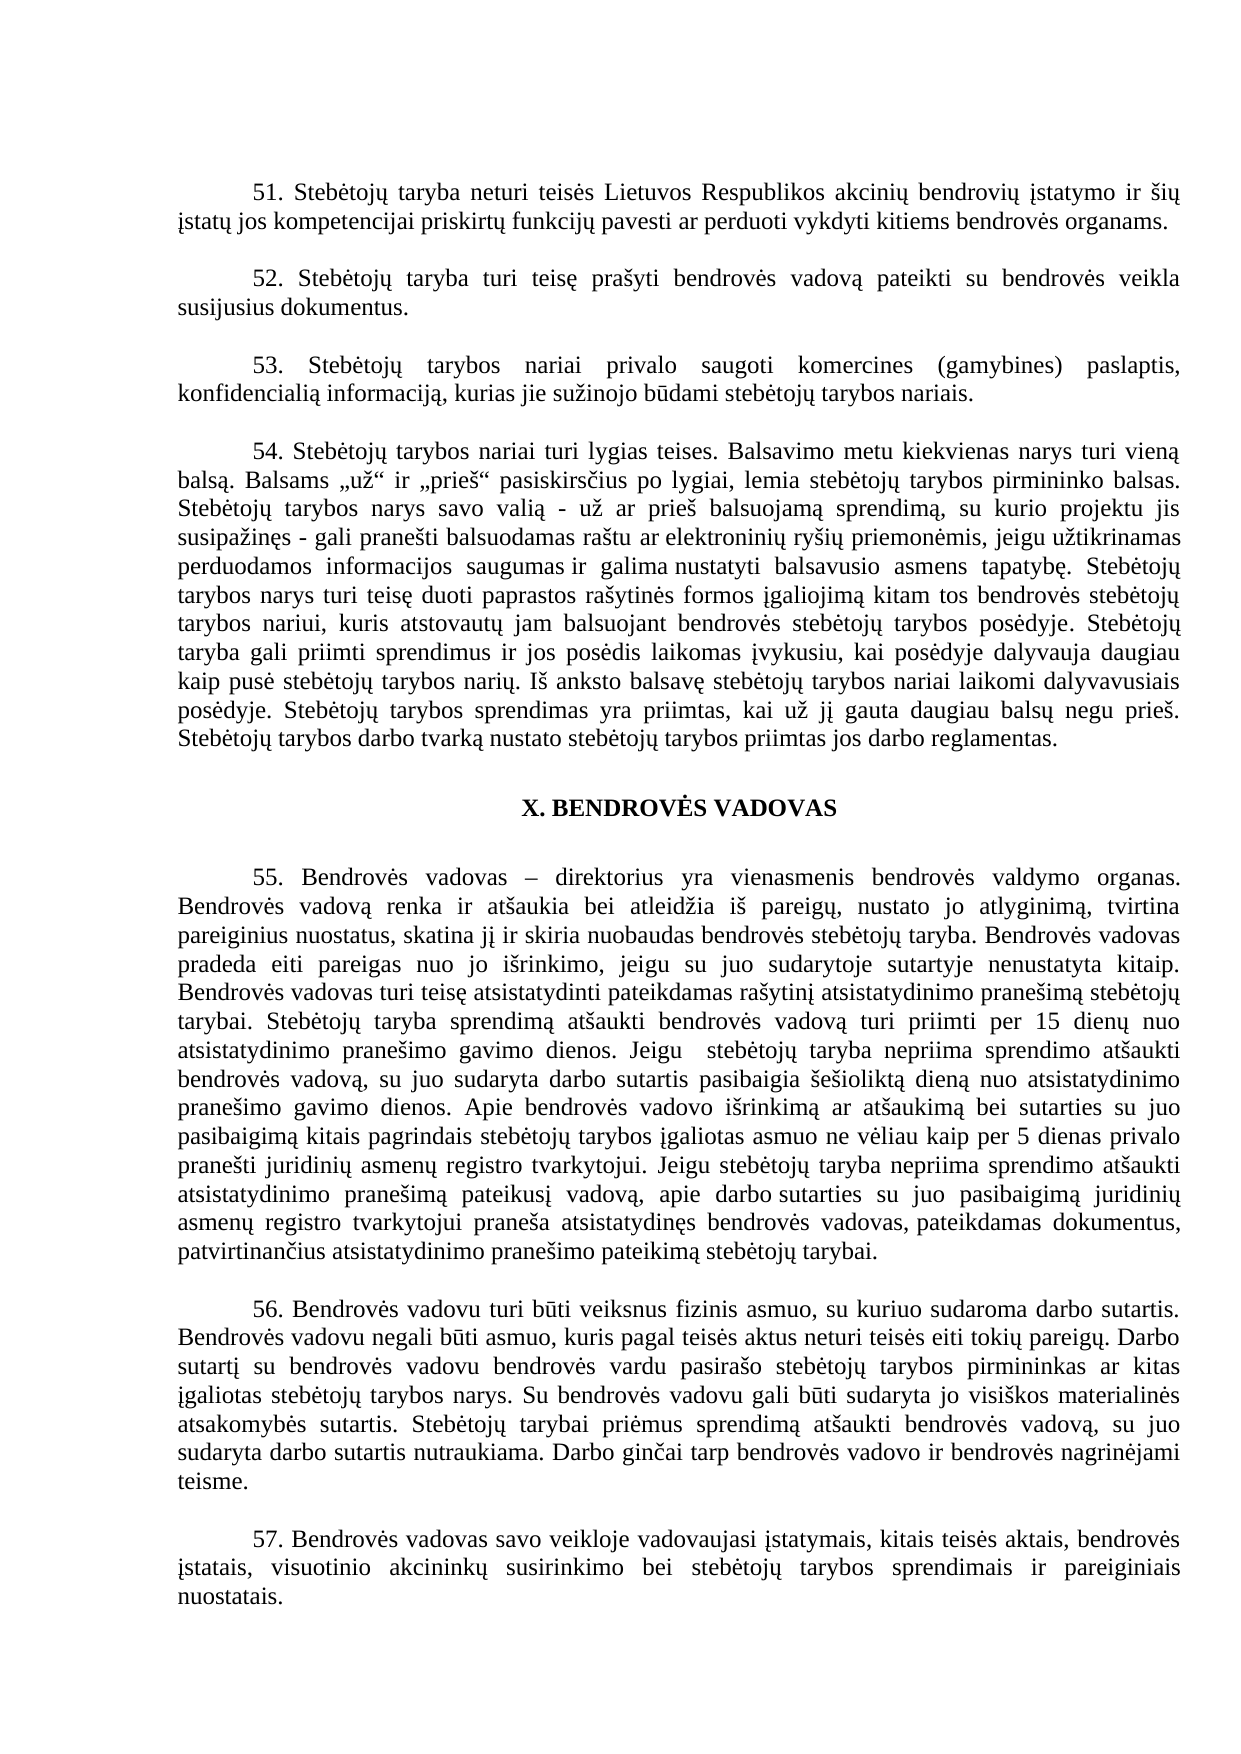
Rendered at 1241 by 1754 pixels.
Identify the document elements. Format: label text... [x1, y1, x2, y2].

text 53. Stebėtojų tarybos nariai privalo saugoti komercines (gamybines) paslaptis, konfidencialią informaciją, kurias jie sužinojo būdami stebėtojų tarybos nariais. [177, 350, 1181, 407]
text 55. Bendrovės vadovas – direktorius yra vienasmenis bendrovės valdymo organas. Bendrovės vadovą renka ir atšaukia bei atleidžia iš pareigų, nustato jo atlyginimą, tvirtina pareiginius nuostatus, skatina jį ir skiria nuobaudas bendrovės stebėtojų taryba. Bendrovės vadovas pradeda eiti pareigas nuo jo išrinkimo, jeigu su juo sudarytoje sutartyje nenustatyta kitaip. Bendrovės vadovas turi teisę atsistatydinti pateikdamas rašytinį atsistatydinimo pranešimą stebėtojų tarybai. Stebėtojų taryba sprendimą atšaukti bendrovės vadovą turi priimti per 15 dienų nuo atsistatydinimo pranešimo gavimo dienos. Jeigu stebėtojų taryba nepriima sprendimo atšaukti bendrovės vadovą, su juo sudaryta darbo sutartis pasibaigia šešioliktą dieną nuo atsistatydinimo pranešimo gavimo dienos. Apie bendrovės vadovo išrinkimą ar atšaukimą bei sutarties su juo pasibaigimą kitais pagrindais stebėtojų tarybos įgaliotas asmuo ne vėliau kaip per 5 dienas privalo pranešti juridinių asmenų registro tvarkytojui. Jeigu stebėtojų taryba nepriima sprendimo atšaukti atsistatydinimo pranešimą pateikusį vadovą, apie darbo sutarties su juo pasibaigimą juridinių asmenų registro tvarkytojui praneša atsistatydinęs bendrovės vadovas, pateikdamas dokumentus, patvirtinančius atsistatydinimo pranešimo pateikimą stebėtojų tarybai. [177, 862, 1181, 1265]
text 54. Stebėtojų tarybos nariai turi lygias teises. Balsavimo metu kiekvienas narys turi vieną balsą. Balsams „už“ ir „prieš“ pasiskirsčius po lygiai, lemia stebėtojų tarybos pirmininko balsas. Stebėtojų tarybos narys savo valią - už ar prieš balsuojamą sprendimą, su kurio projektu jis susipažinęs - gali pranešti balsuodamas raštu ar elektroninių ryšių priemonėmis, jeigu užtikrinamas perduodamos informacijos saugumas ir galima nustatyti balsavusio asmens tapatybę. Stebėtojų tarybos narys turi teisę duoti paprastos rašytinės formos įgaliojimą kitam tos bendrovės stebėtojų tarybos nariui, kuris atstovautų jam balsuojant bendrovės stebėtojų tarybos posėdyje. Stebėtojų taryba gali priimti sprendimus ir jos posėdis laikomas įvykusiu, kai posėdyje dalyvauja daugiau kaip pusė stebėtojų tarybos narių. Iš anksto balsavę stebėtojų tarybos nariai laikomi dalyvavusiais posėdyje. Stebėtojų tarybos sprendimas yra priimtas, kai už jį gauta daugiau balsų negu prieš. Stebėtojų tarybos darbo tvarką nustato stebėtojų tarybos priimtas jos darbo reglamentas. [177, 436, 1181, 752]
text 56. Bendrovės vadovu turi būti veiksnus fizinis asmuo, su kuriuo sudaroma darbo sutartis. Bendrovės vadovu negali būti asmuo, kuris pagal teisės aktus neturi teisės eiti tokių pareigų. Darbo sutartį su bendrovės vadovu bendrovės vardu pasirašo stebėtojų tarybos pirmininkas ar kitas įgaliotas stebėtojų tarybos narys. Su bendrovės vadovu gali būti sudaryta jo visiškos materialinės atsakomybės sutartis. Stebėtojų tarybai priėmus sprendimą atšaukti bendrovės vadovą, su juo sudaryta darbo sutartis nutraukiama. Darbo ginčai tarp bendrovės vadovo ir bendrovės nagrinėjami teisme. [177, 1294, 1181, 1495]
text 51. Stebėtojų taryba neturi teisės Lietuvos Respublikos akcinių bendrovių įstatymo ir šių įstatų jos kompetencijai priskirtų funkcijų pavesti ar perduoti vykdyti kitiems bendrovės organams. [177, 177, 1181, 235]
text 57. Bendrovės vadovas savo veikloje vadovaujasi įstatymais, kitais teisės aktais, bendrovės įstatais, visuotinio akcininkų susirinkimo bei stebėtojų tarybos sprendimais ir pareiginiais nuostatais. [177, 1524, 1181, 1610]
text 52. Stebėtojų taryba turi teisę prašyti bendrovės vadovą pateikti su bendrovės veikla susijusius dokumentus. [177, 263, 1181, 321]
text X. BENDROVĖS VADOVAS [177, 793, 1181, 822]
